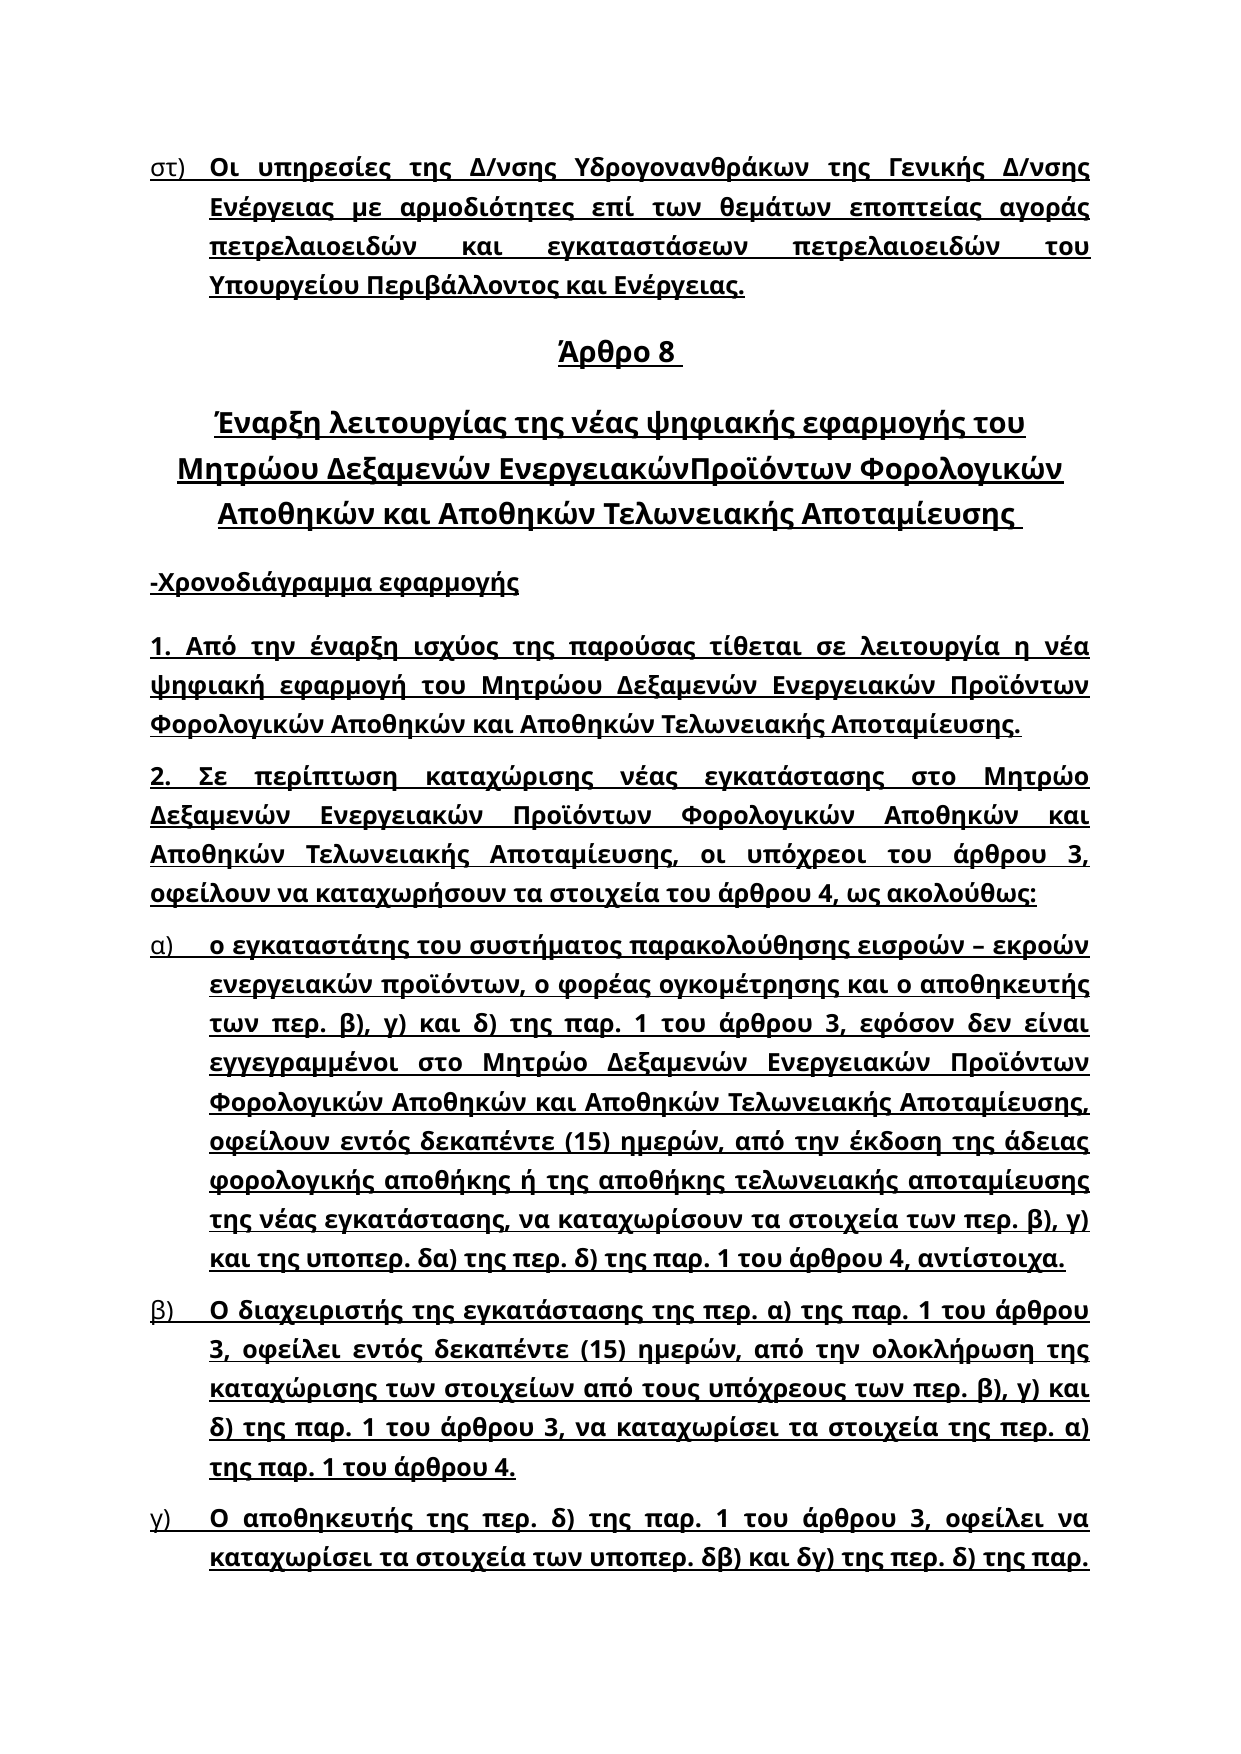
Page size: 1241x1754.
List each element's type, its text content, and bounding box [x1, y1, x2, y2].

text Φορολογικών Αποθηκών και Αποθηκών Τελωνειακής Αποταμίευσης. [150, 698, 1090, 741]
subtitle Άρθρο 8 [150, 332, 1090, 371]
text Δεξαμενών Ενεργειακών Προϊόντων Φορολογικών Αποθηκών και [150, 789, 1090, 826]
list γ) Ο αποθηκευτής της περ. δ) της παρ. 1 του άρθρου 3, οφείλει να [150, 1501, 1090, 1530]
list ενεργειακών προϊόντων, ο φορέας ογκομέτρησης και ο αποθηκευτής των περ. β), γ) και δ) της παρ. 1 του άρθρου 3, εφόσον δεν είναι εγγεγραμμένοι στο Μητρώο Δεξαμενών Ενεργειακών Προϊόντων Φορολογικών Αποθηκών και Αποθηκών Τελωνειακής Αποταμίευσης, οφείλουν εντός δεκαπέντε (15) ημερών, από την έκδοση της άδειας φορολογικής αποθήκης ή της αποθήκης τελωνειακής αποταμίευσης της νέας εγκατάστασης, να καταχωρίσουν τα στοιχεία των περ. β), γ) και της υποπερ. δα) της περ. δ) της παρ. 1 του άρθρου 4, αντίστοιχα. [150, 958, 1090, 1275]
text Αποθηκών Τελωνειακής Αποταμίευσης, οι υπόχρεοι του άρθρου 3, [150, 828, 1090, 866]
list καταχωρίσει τα στοιχεία των υποπερ. δβ) και δγ) της περ. δ) της παρ. [150, 1532, 1090, 1574]
list στ) Οι υπηρεσίες της Δ/νσης Υδρογονανθράκων της Γενικής Δ/νσης [150, 150, 1090, 179]
list 3, οφείλει εντός δεκαπέντε (15) ημερών, από την ολοκλήρωση της καταχώρισης των στοιχείων από τους υπόχρεους των περ. β), γ) και δ) της παρ. 1 του άρθρου 3, να καταχωρίσει τα στοιχεία της περ. α) της παρ. 1 του άρθρου 4. [150, 1323, 1090, 1483]
list α) ο εγκαταστάτης του συστήματος παρακολούθησης εισροών – εκροών [150, 927, 1090, 956]
list β) Ο διαχειριστής της εγκατάστασης της περ. α) της παρ. 1 του άρθρου [150, 1292, 1090, 1321]
text -Χρονοδιάγραμμα εφαρμογής [150, 564, 1090, 598]
text οφείλουν να καταχωρήσουν τα στοιχεία του άρθρου 4, ως ακολούθως: [150, 867, 1090, 910]
text 1. Από την έναρξη ισχύος της παρούσας τίθεται σε λειτουργία η νέα [150, 628, 1090, 657]
text 2. Σε περίπτωση καταχώρισης νέας εγκατάστασης στο Μητρώο [150, 758, 1090, 787]
subtitle Έναρξη λειτουργίας της νέας ψηφιακής εφαρμογής του Μητρώου Δεξαμενών ΕνεργειακώνΠροϊόντων Φορολογικών Αποθηκών και Αποθηκών Τελωνειακής Αποταμίευσης [150, 402, 1090, 533]
text ψηφιακή εφαρμογή του Μητρώου Δεξαμενών Ενεργειακών Προϊόντων [150, 659, 1090, 696]
list Ενέργειας με αρμοδιότητες επί των θεμάτων εποπτείας αγοράς πετρελαιοειδών και εγκαταστάσεων πετρελαιοειδών του Υπουργείου Περιβάλλοντος και Ενέργειας. [150, 181, 1090, 302]
